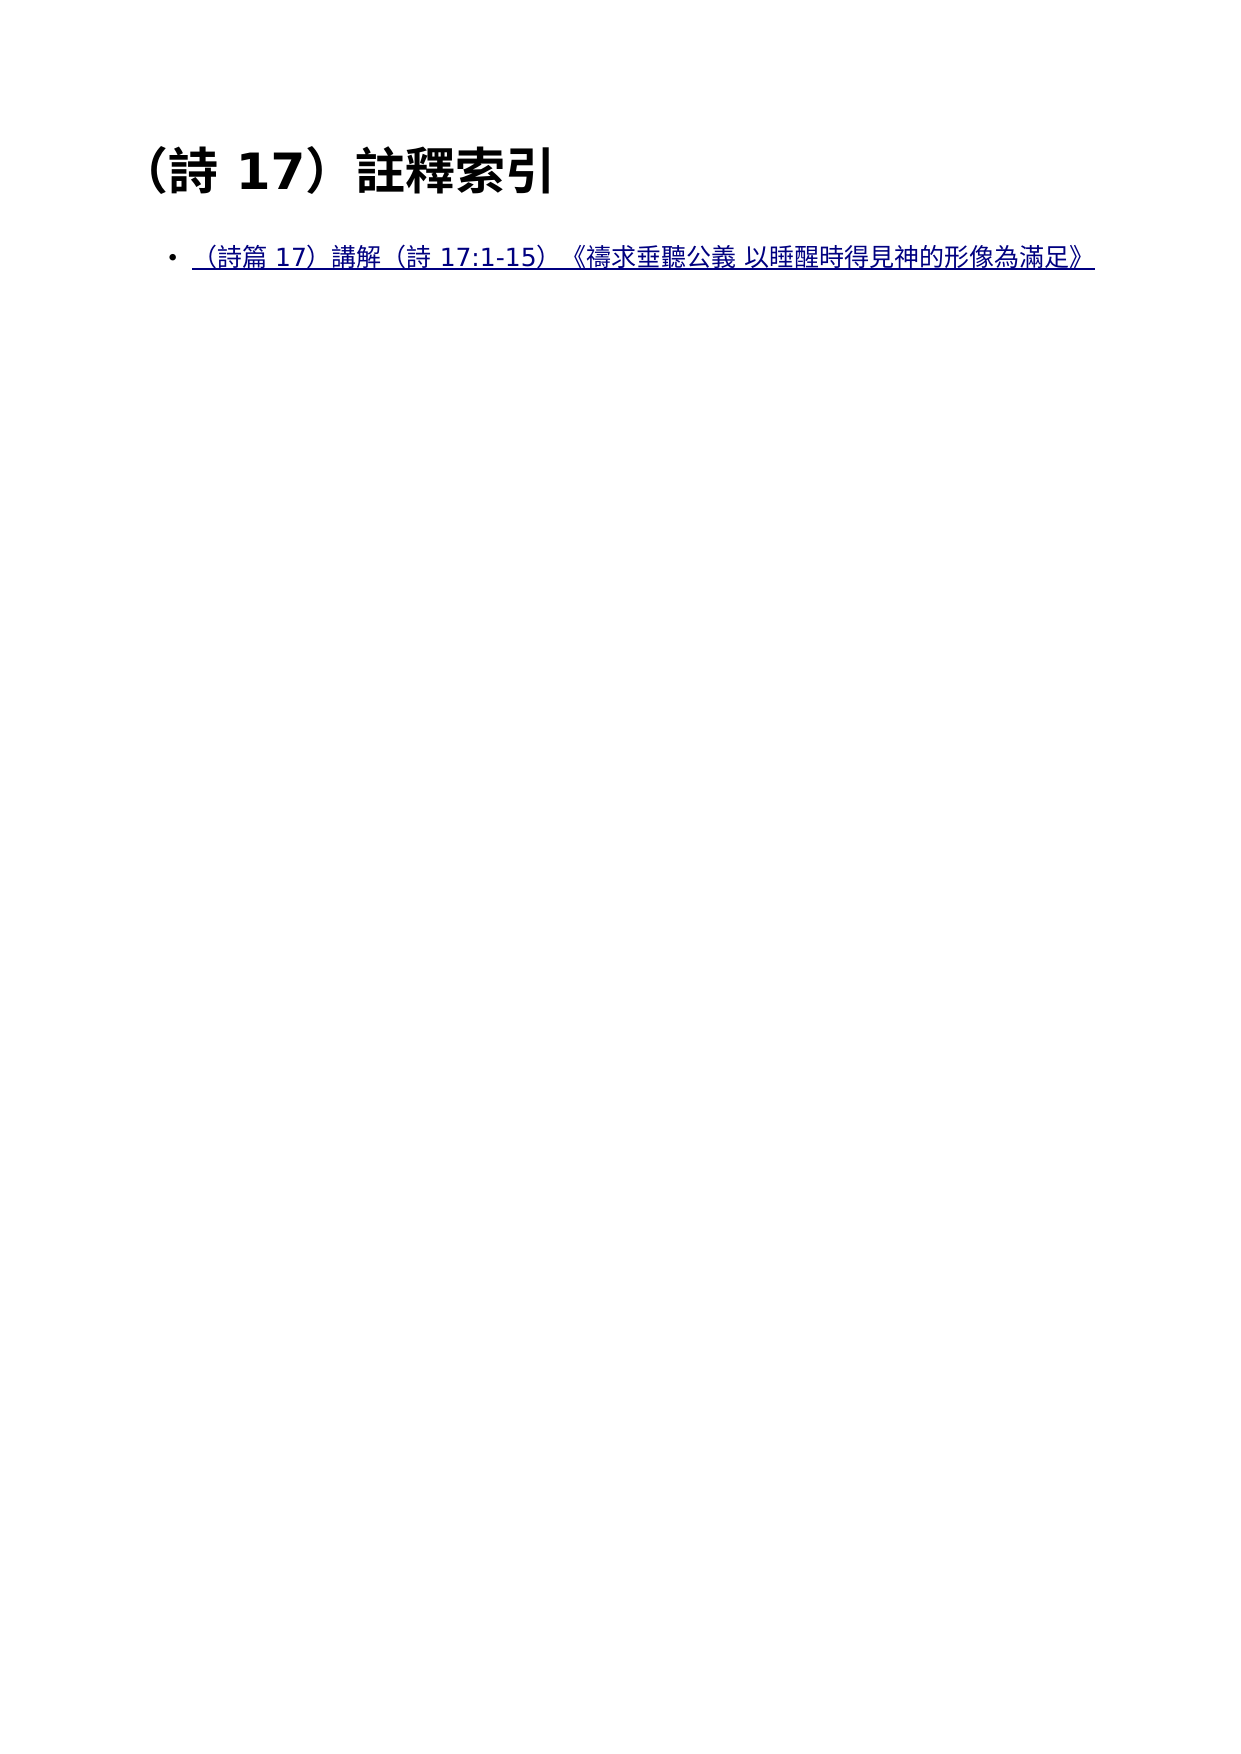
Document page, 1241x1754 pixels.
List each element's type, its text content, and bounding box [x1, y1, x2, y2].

subtitle （詩 17）註釋索引 [118, 143, 1122, 201]
list （詩篇 17）講解（詩 17:1-15）《禱求垂聽公義 以睡醒時得見神的形像為滿足》 [177, 243, 1122, 272]
